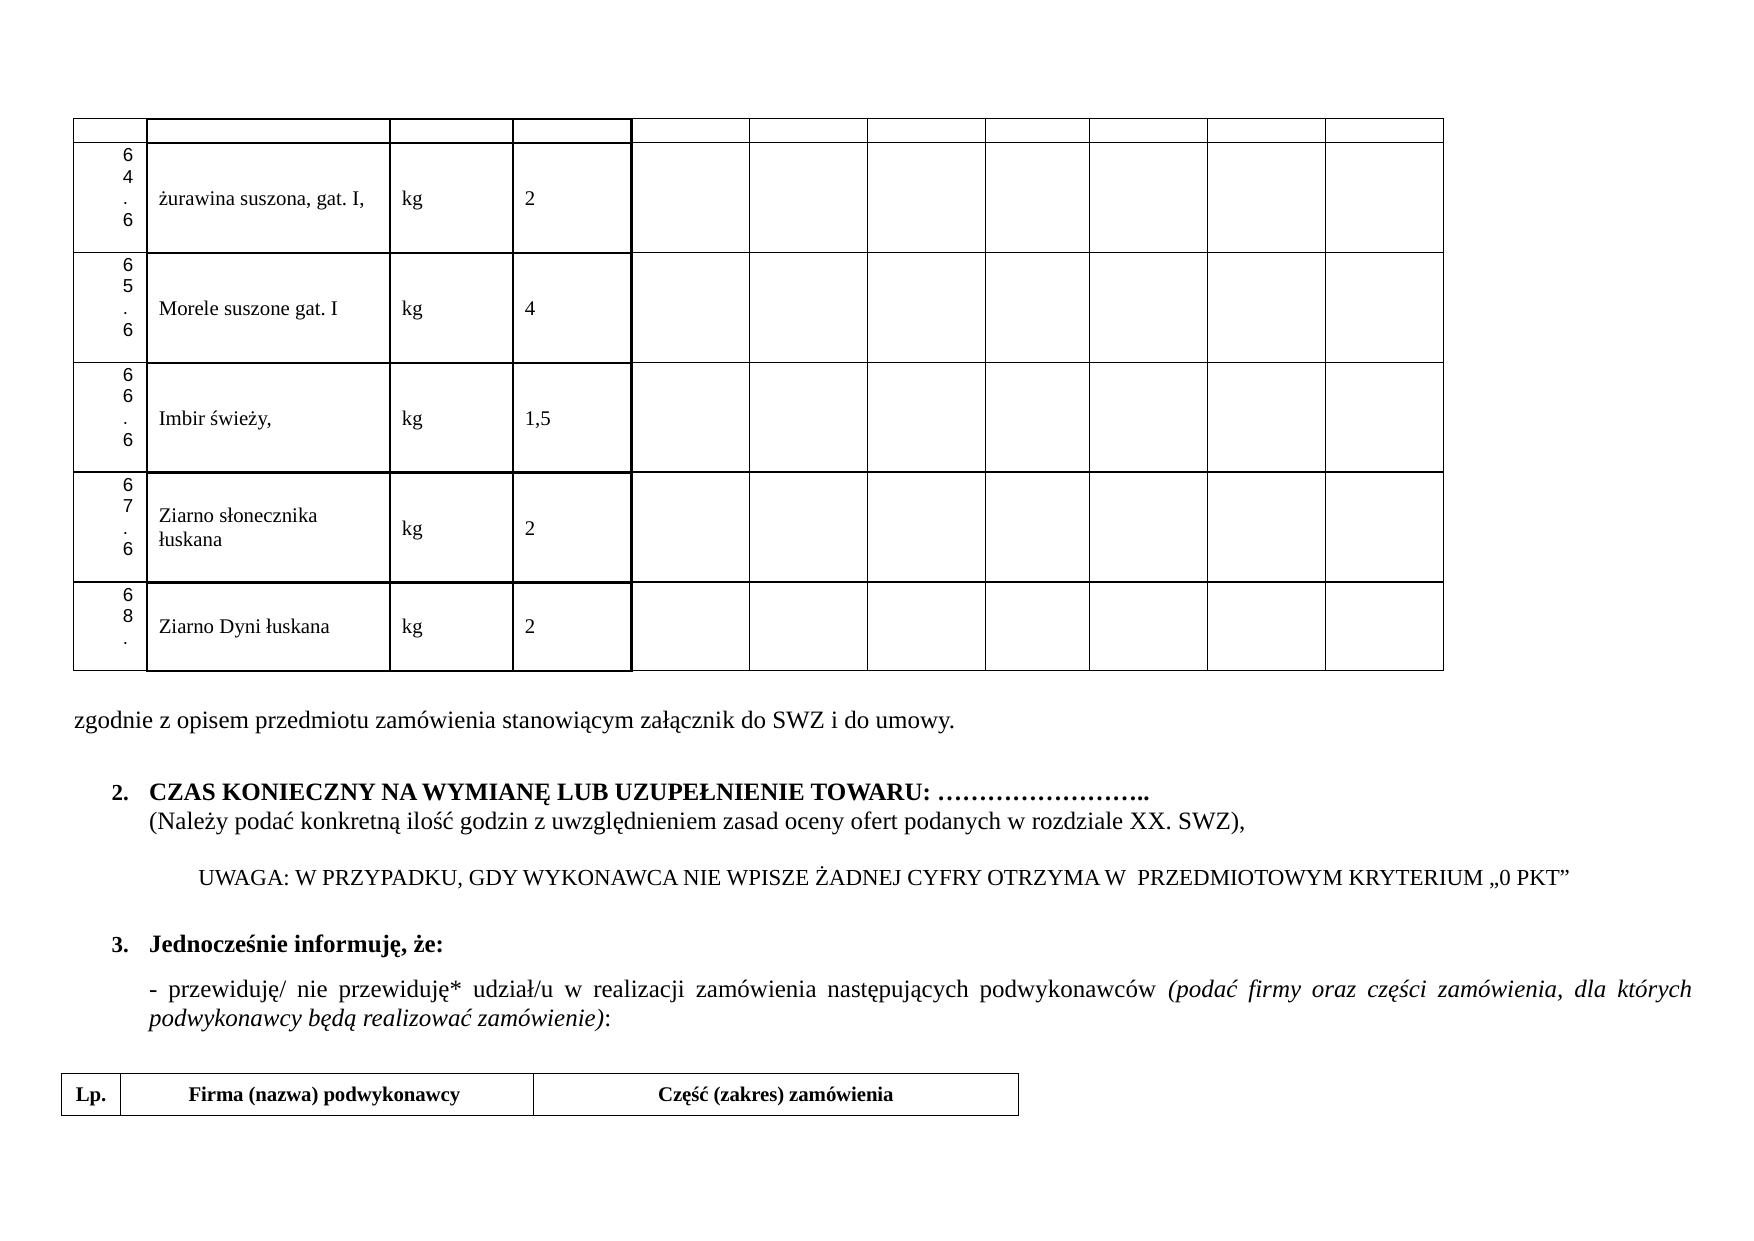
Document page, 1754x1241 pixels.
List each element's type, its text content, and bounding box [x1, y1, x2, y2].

table_header Firma (nazwa) podwykonawcy (o ile jest znana) [121, 1074, 533, 1115]
table_cell [868, 473, 985, 581]
table_cell Ziarno słonecznika łuskana [148, 474, 389, 581]
table_cell [1090, 583, 1207, 670]
table_cell [750, 473, 867, 581]
table_cell [750, 143, 867, 252]
table_cell [1326, 119, 1443, 142]
table_cell [1326, 253, 1443, 362]
table_cell [1326, 143, 1443, 252]
table_cell [1326, 583, 1443, 670]
table_cell [986, 583, 1089, 670]
table_cell [750, 363, 867, 471]
table_cell [633, 363, 749, 471]
table_cell [868, 253, 985, 362]
table_cell 4 [514, 254, 630, 362]
table_cell [633, 143, 749, 252]
table_cell kg [391, 474, 512, 581]
table_cell [1208, 119, 1325, 142]
table_cell [633, 473, 749, 581]
list (Należy podać konkretną ilość godzin z uwzględnieniem zasad oceny ofert podanych w rozdziale XX. SWZ), [149, 806, 1695, 835]
table_cell [1326, 473, 1443, 581]
table_cell [514, 120, 630, 142]
table_cell żurawina suszona, gat. I, [148, 144, 389, 252]
table_cell 2 [514, 474, 630, 581]
table_cell 64. [74, 143, 146, 252]
table_cell [986, 253, 1089, 362]
table_cell [750, 253, 867, 362]
table_cell [1208, 583, 1325, 670]
table_cell 65. [74, 253, 146, 362]
table_cell [74, 583, 146, 670]
table_cell Ziarno Dyni łuskana [148, 584, 389, 670]
table_cell [1208, 363, 1325, 471]
table_cell [391, 120, 512, 142]
text zgodnie z opisem przedmiotu zamówienia stanowiącym załącznik do SWZ i do umowy. [74, 705, 1695, 733]
table_cell kg [391, 254, 512, 362]
table_cell [1090, 119, 1207, 142]
table_cell [1090, 253, 1207, 362]
table_cell kg [391, 584, 512, 670]
table_cell [1208, 253, 1325, 362]
table_cell [868, 583, 985, 670]
table_cell [633, 253, 749, 362]
table_cell 66. [74, 473, 146, 581]
table_header Lp. [62, 1074, 120, 1115]
table_cell [1208, 473, 1325, 581]
table_cell kg [391, 364, 512, 471]
table_cell 64. [74, 363, 146, 471]
table_cell [148, 120, 389, 142]
table_cell [74, 119, 146, 142]
table_cell [986, 143, 1089, 252]
list Jednocześnie informuję, że: [111, 929, 1695, 957]
list - przewiduję/ nie przewiduję* udział/u w realizacji zamówienia następujących podwykonawców (podać firmy oraz części zamówienia, dla których podwykonawcy będą realizować zamówienie): [149, 974, 1695, 1032]
table_header Część (zakres) zamówienia [534, 1074, 1018, 1115]
table_cell [986, 473, 1089, 581]
table_cell Imbir świeży, [148, 364, 389, 471]
table_cell [1090, 143, 1207, 252]
table_cell [986, 363, 1089, 471]
table_cell [633, 583, 749, 670]
text UWAGA: W PRZYPADKU, GDY WYKONAWCA NIE WPISZE ŻADNEJ CYFRY OTRZYMA W PRZEDMIOTOWYM KRYTERIUM „0 PKT” [74, 863, 1695, 890]
table_cell Morele suszone gat. I [148, 254, 389, 362]
table_cell kg [391, 144, 512, 252]
table_cell [868, 143, 985, 252]
table_cell [750, 583, 867, 670]
table_cell [1326, 363, 1443, 471]
table_cell 2 [514, 144, 630, 252]
table_cell 2 [514, 584, 630, 670]
table_cell [1090, 473, 1207, 581]
table_cell [868, 119, 985, 142]
list CZAS KONIECZNY NA WYMIANĘ LUB UZUPEŁNIENIE TOWARU: …………………….. [111, 777, 1695, 806]
table_cell [633, 119, 749, 142]
table_cell [868, 363, 985, 471]
table_cell [1208, 143, 1325, 252]
table_cell [1090, 363, 1207, 471]
table_cell [750, 119, 867, 142]
table_cell [986, 119, 1089, 142]
table_cell 1,5 [514, 364, 630, 471]
